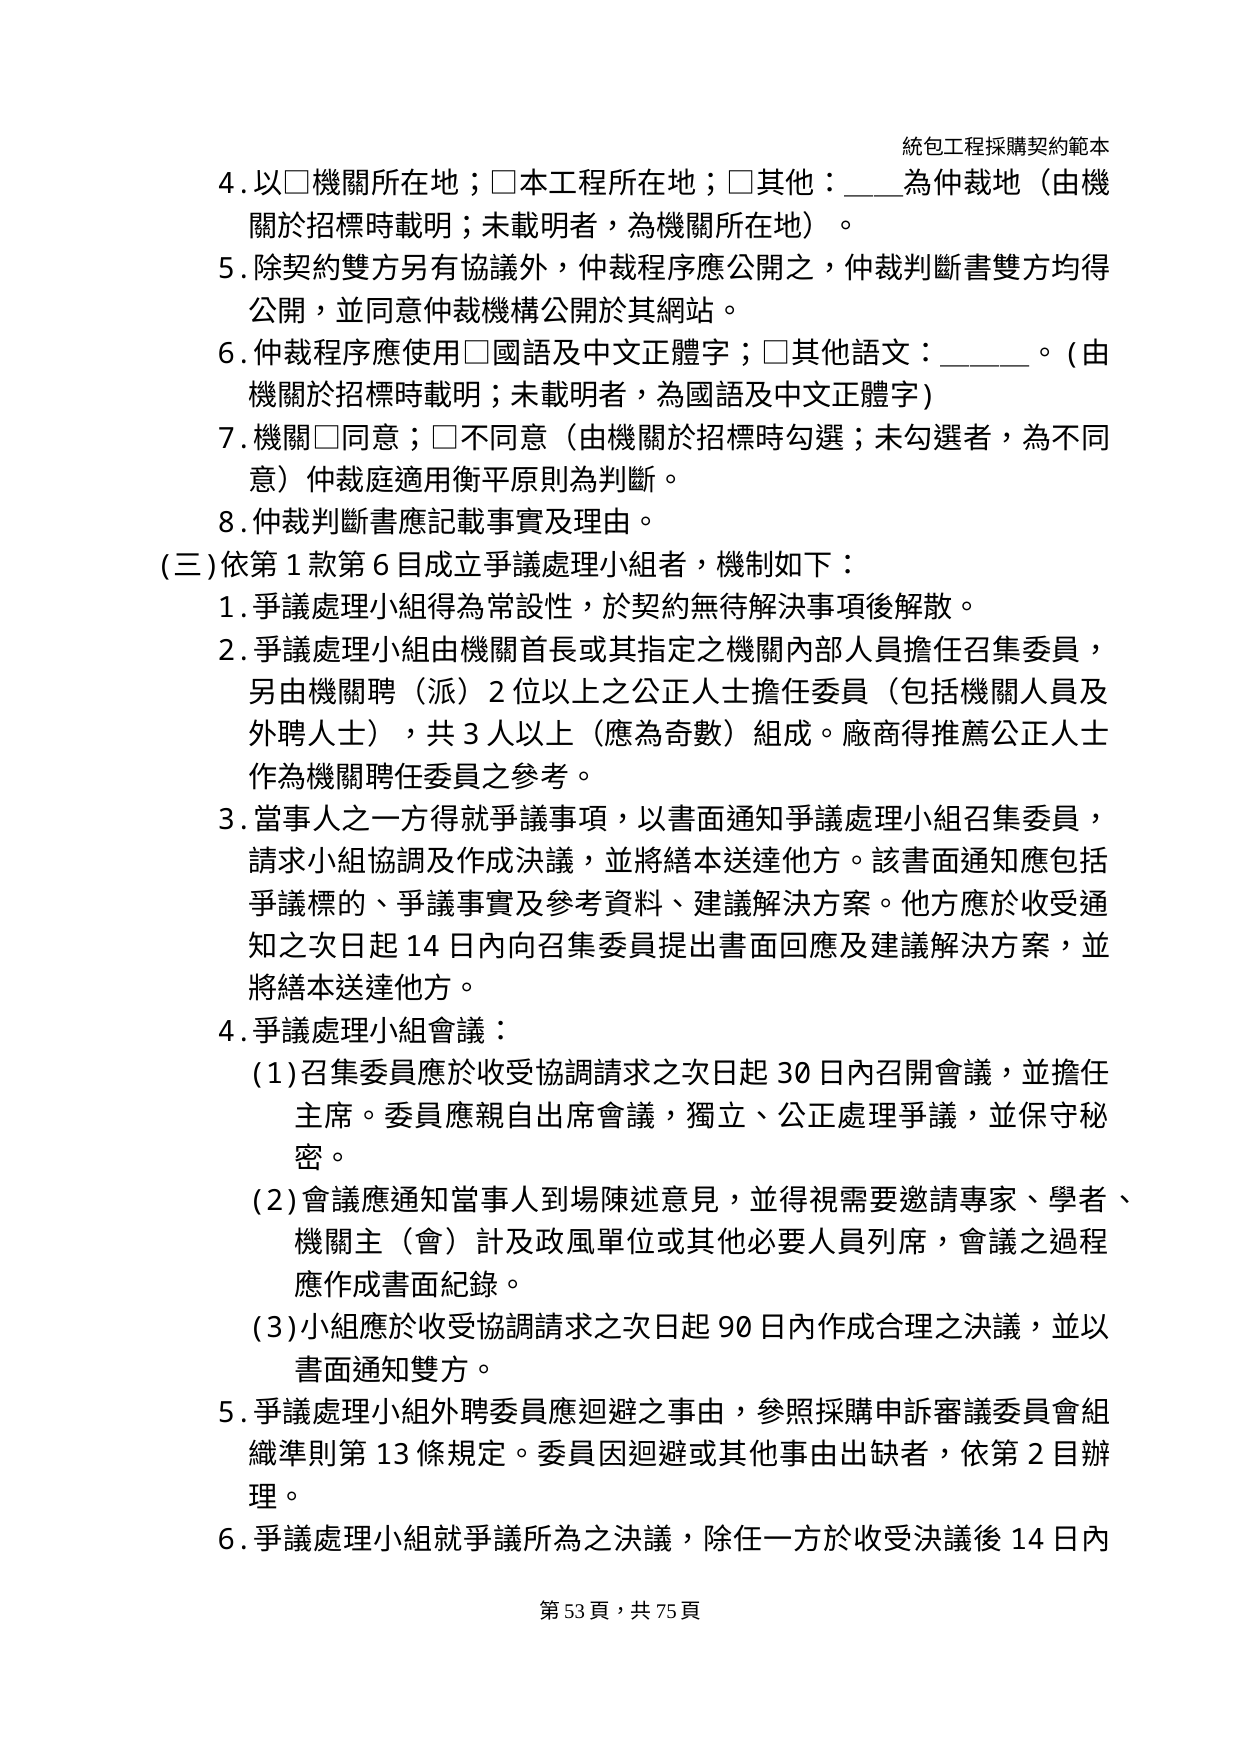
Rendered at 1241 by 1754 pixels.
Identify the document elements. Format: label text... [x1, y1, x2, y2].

text 1.爭議處理小組得為常設性，於契約無待解決事項後解散。 [217, 584, 1110, 626]
text 2.爭議處理小組由機關首長或其指定之機關內部人員擔任召集委員，另由機關聘（派）2位以上之公正人士擔任委員（包括機關人員及外聘人士），共3人以上（應為奇數）組成。廠商得推薦公正人士作為機關聘任委員之參考。 [217, 626, 1110, 796]
text (1)召集委員應於收受協調請求之次日起30日內召開會議，並擔任主席。委員應親自出席會議，獨立、公正處理爭議，並保守秘密。 [248, 1050, 1110, 1177]
text (2)會議應通知當事人到場陳述意見，並得視需要邀請專家、學者、機關主（會）計及政風單位或其他必要人員列席，會議之過程應作成書面紀錄。 [248, 1177, 1110, 1304]
text 4.爭議處理小組會議： [217, 1007, 1110, 1050]
text 3.當事人之一方得就爭議事項，以書面通知爭議處理小組召集委員，請求小組協調及作成決議，並將繕本送達他方。該書面通知應包括爭議標的、爭議事實及參考資料、建議解決方案。他方應於收受通知之次日起14日內向召集委員提出書面回應及建議解決方案，並將繕本送達他方。 [217, 796, 1110, 1007]
text 4.以□機關所在地；□本工程所在地；□其他：＿＿為仲裁地（由機關於招標時載明；未載明者，為機關所在地）。 [217, 160, 1110, 245]
text (3)小組應於收受協調請求之次日起90日內作成合理之決議，並以書面通知雙方。 [248, 1304, 1110, 1388]
text (三)依第1款第6目成立爭議處理小組者，機制如下： [156, 541, 1110, 584]
text 8.仲裁判斷書應記載事實及理由。 [217, 499, 1110, 541]
text 6.仲裁程序應使用□國語及中文正體字；□其他語文：＿＿＿。(由機關於招標時載明；未載明者，為國語及中文正體字) [217, 329, 1110, 414]
text 5.爭議處理小組外聘委員應迴避之事由，參照採購申訴審議委員會組織準則第13條規定。委員因迴避或其他事由出缺者，依第2目辦理。 [217, 1388, 1110, 1515]
text 5.除契約雙方另有協議外，仲裁程序應公開之，仲裁判斷書雙方均得公開，並同意仲裁機構公開於其網站。 [217, 245, 1110, 329]
text 6.爭議處理小組就爭議所為之決議，除任一方於收受決議後14日內以書面向他方表示異議外，視為雙方同意該決議，而有契約之效力。惟涉及改變契約內容者，雙方應先辦理契約變更。如有爭議，得再循爭議處理程序辦理。 [217, 1515, 1110, 1558]
text 7.機關□同意；□不同意（由機關於招標時勾選；未勾選者，為不同意）仲裁庭適用衡平原則為判斷。 [217, 414, 1110, 499]
